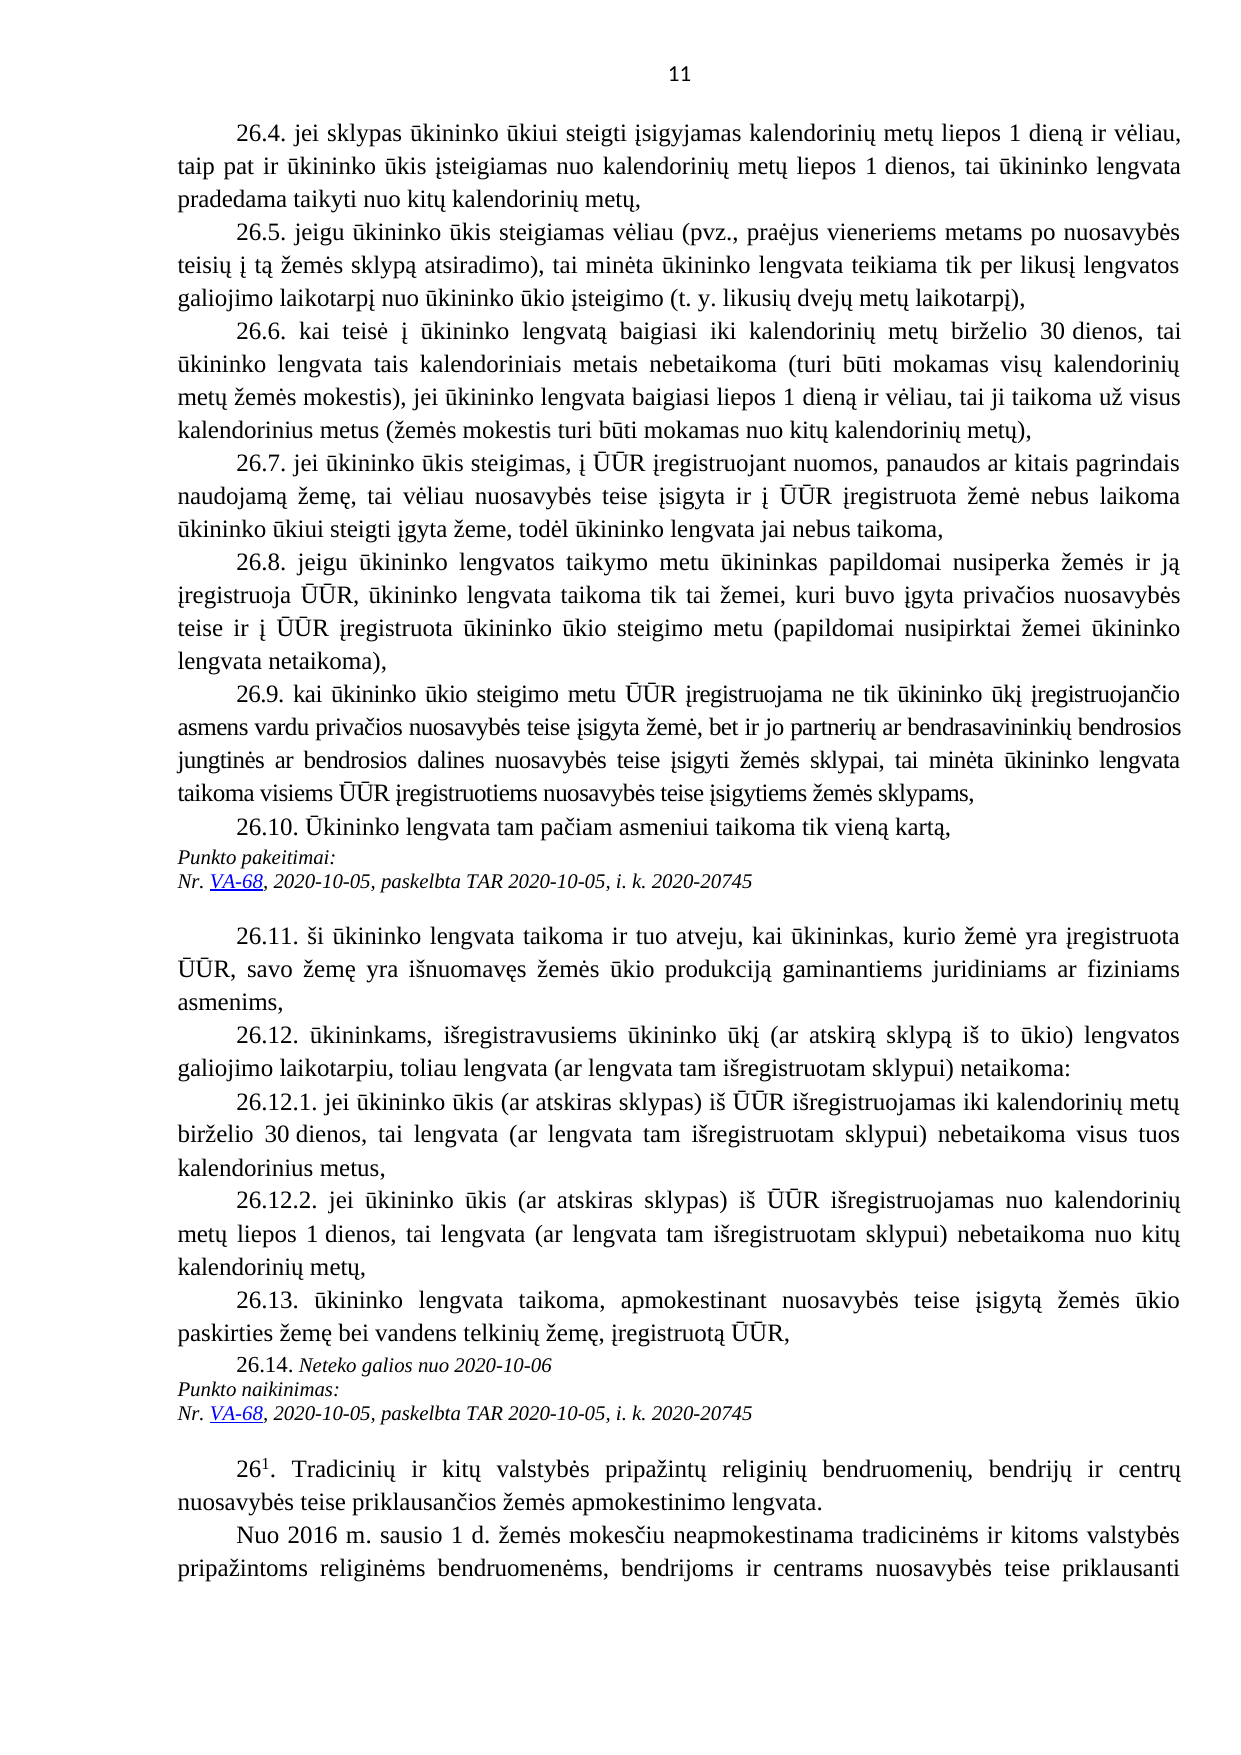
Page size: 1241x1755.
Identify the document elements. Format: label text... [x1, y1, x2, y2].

text Punkto naikinimas: [177, 1377, 1181, 1401]
text 26.12. ūkininkams, išregistravusiems ūkininko ūkį (ar atskirą sklypą iš to ūkio) lengvatos galiojimo laikotarpiu, toliau lengvata (ar lengvata tam išregistruotam sklypui) netaikoma: [177, 1021, 1181, 1082]
text 26.5. jeigu ūkininko ūkis steigiamas vėliau (pvz., praėjus vieneriems metams po nuosavybės teisių į tą žemės sklypą atsiradimo), tai minėta ūkininko lengvata teikiama tik per likusį lengvatos galiojimo laikotarpį nuo ūkininko ūkio įsteigimo (t. y. likusių dvejų metų laikotarpį), [177, 217, 1181, 312]
text 26.6. kai teisė į ūkininko lengvatą baigiasi iki kalendorinių metų birželio 30 dienos, tai ūkininko lengvata tais kalendoriniais metais nebetaikoma (turi būti mokamas visų kalendorinių metų žemės mokestis), jei ūkininko lengvata baigiasi liepos 1 dieną ir vėliau, tai ji taikoma už visus kalendorinius metus (žemės mokestis turi būti mokamas nuo kitų kalendorinių metų), [177, 316, 1181, 444]
text 26.7. jei ūkininko ūkis steigimas, į ŪŪR įregistruojant nuomos, panaudos ar kitais pagrindais naudojamą žemę, tai vėliau nuosavybės teise įsigyta ir į ŪŪR įregistruota žemė nebus laikoma ūkininko ūkiui steigti įgyta žeme, todėl ūkininko lengvata jai nebus taikoma, [177, 448, 1181, 543]
text 26.14. Neteko galios nuo 2020-10-06 [177, 1351, 1181, 1377]
text 26.12.2. jei ūkininko ūkis (ar atskiras sklypas) iš ŪŪR išregistruojamas nuo kalendorinių metų liepos 1 dienos, tai lengvata (ar lengvata tam išregistruotam sklypui) nebetaikoma nuo kitų kalendorinių metų, [177, 1186, 1181, 1280]
text 26.4. jei sklypas ūkininko ūkiui steigti įsigyjamas kalendorinių metų liepos 1 dieną ir vėliau, taip pat ir ūkininko ūkis įsteigiamas nuo kalendorinių metų liepos 1 dienos, tai ūkininko lengvata pradedama taikyti nuo kitų kalendorinių metų, [177, 118, 1181, 213]
text 26.10. Ūkininko lengvata tam pačiam asmeniui taikoma tik vieną kartą, [177, 812, 1196, 840]
text 261. Tradicinių ir kitų valstybės pripažintų religinių bendruomenių, bendrijų ir centrų nuosavybės teise priklausančios žemės apmokestinimo lengvata. [177, 1454, 1181, 1516]
text 26.8. jeigu ūkininko lengvatos taikymo metu ūkininkas papildomai nusiperka žemės ir ją įregistruoja ŪŪR, ūkininko lengvata taikoma tik tai žemei, kuri buvo įgyta privačios nuosavybės teise ir į ŪŪR įregistruota ūkininko ūkio steigimo metu (papildomai nusipirktai žemei ūkininko lengvata netaikoma), [177, 547, 1181, 675]
text 26.9. kai ūkininko ūkio steigimo metu ŪŪR įregistruojama ne tik ūkininko ūkį įregistruojančio asmens vardu privačios nuosavybės teise įsigyta žemė, bet ir jo partnerių ar bendrasavininkių bendrosios jungtinės ar bendrosios dalines nuosavybės teise įsigyti žemės sklypai, tai minėta ūkininko lengvata taikoma visiems ŪŪR įregistruotiems nuosavybės teise įsigytiems žemės sklypams, [177, 679, 1181, 807]
text Punkto pakeitimai: [177, 844, 1181, 869]
text 26.13. ūkininko lengvata taikoma, apmokestinant nuosavybės teise įsigytą žemės ūkio paskirties žemę bei vandens telkinių žemę, įregistruotą ŪŪR, [177, 1285, 1181, 1346]
text Nuo 2016 m. sausio 1 d. žemės mokesčiu neapmokestinama tradicinėms ir kitoms valstybės pripažintoms religinėms bendruomenėms, bendrijoms ir centrams nuosavybės teise priklausanti [177, 1520, 1181, 1582]
text 26.11. ši ūkininko lengvata taikoma ir tuo atveju, kai ūkininkas, kurio žemė yra įregistruota ŪŪR, savo žemę yra išnuomavęs žemės ūkio produkciją gaminantiems juridiniams ar fiziniams asmenims, [177, 921, 1181, 1016]
text Nr. VA-68, 2020-10-05, paskelbta TAR 2020-10-05, i. k. 2020-20745 [177, 869, 1181, 893]
text 26.12.1. jei ūkininko ūkis (ar atskiras sklypas) iš ŪŪR išregistruojamas iki kalendorinių metų birželio 30 dienos, tai lengvata (ar lengvata tam išregistruotam sklypui) nebetaikoma visus tuos kalendorinius metus, [177, 1087, 1181, 1181]
text Nr. VA-68, 2020-10-05, paskelbta TAR 2020-10-05, i. k. 2020-20745 [177, 1401, 1181, 1425]
